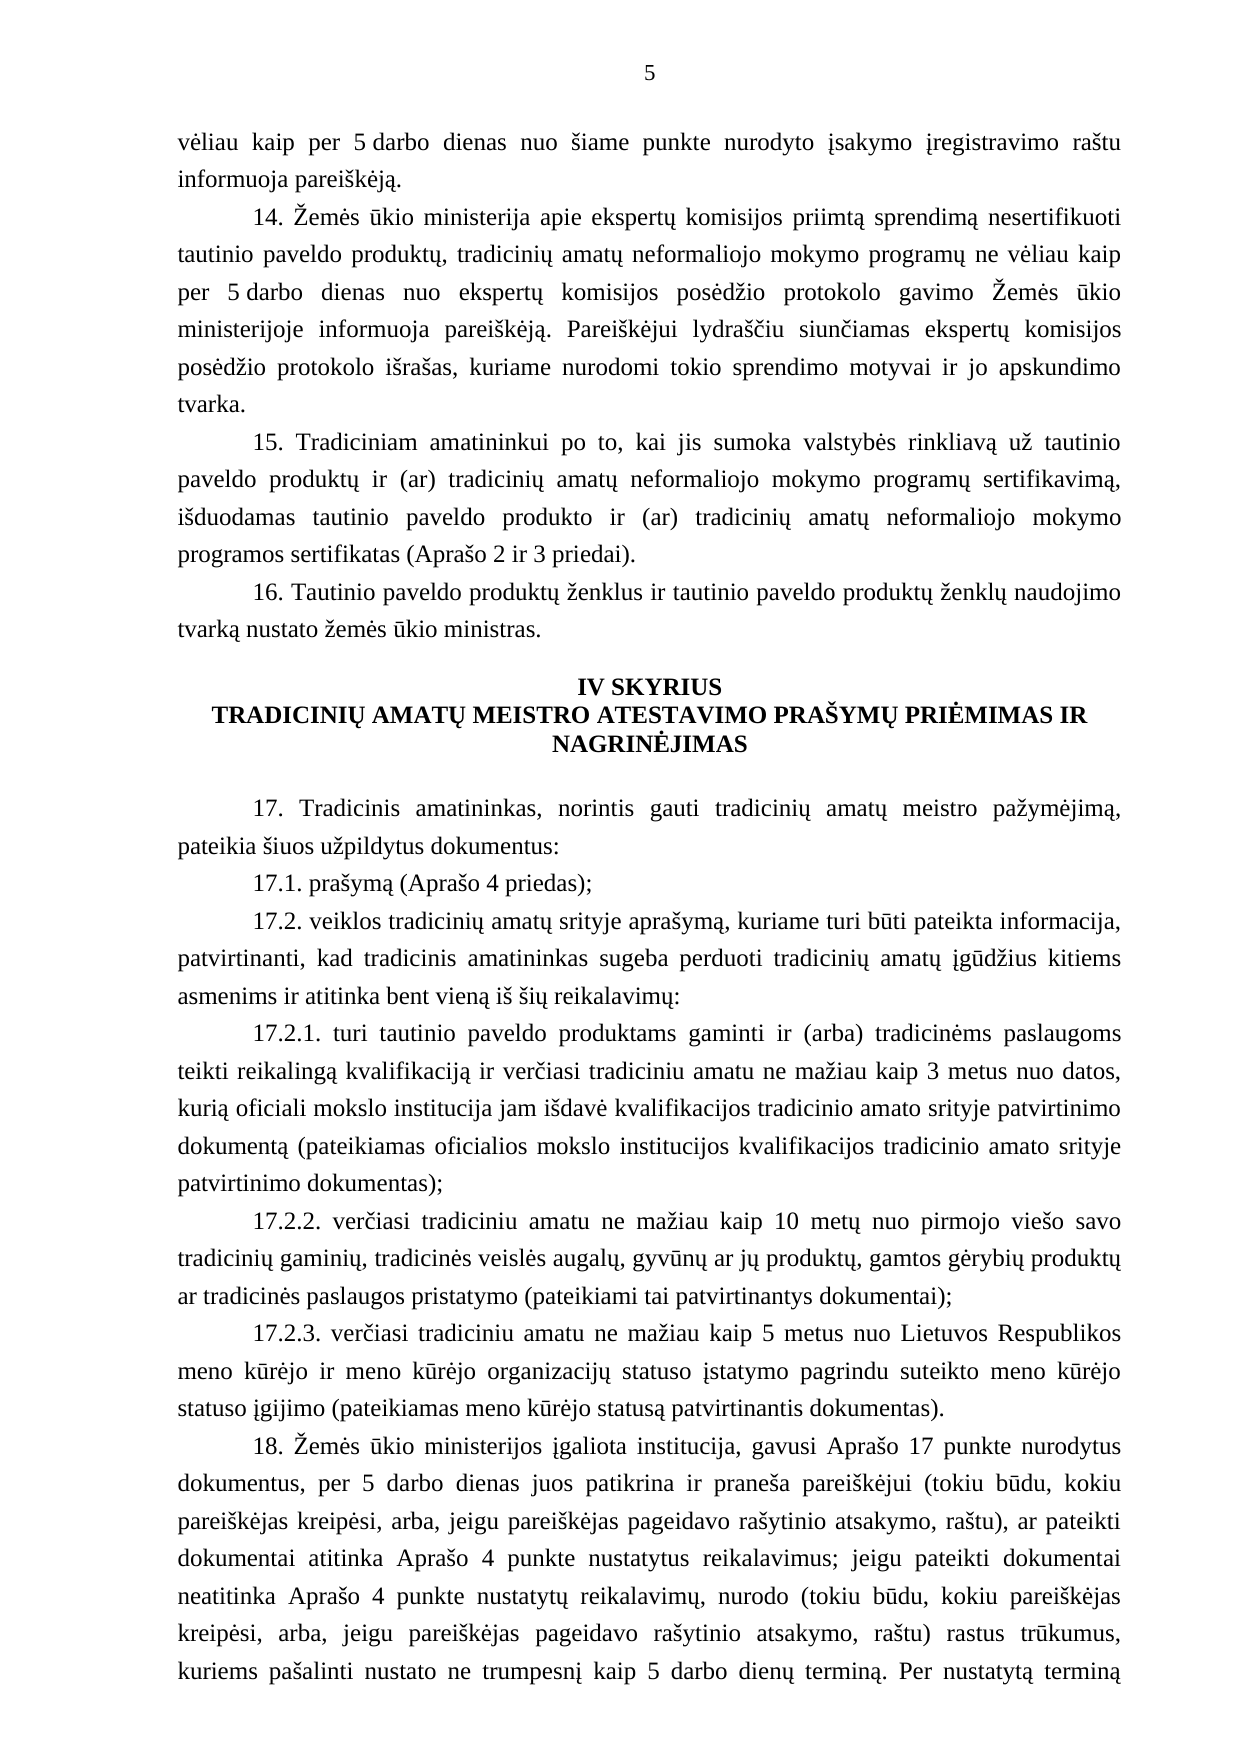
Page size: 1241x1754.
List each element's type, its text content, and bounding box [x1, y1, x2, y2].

text 15. Tradiciniam amatininkui po to, kai jis sumoka valstybės rinkliavą už tautinio paveldo produktų ir (ar) tradicinių amatų neformaliojo mokymo programų sertifikavimą, išduodamas tautinio paveldo produkto ir (ar) tradicinių amatų neformaliojo mokymo programos sertifikatas (Aprašo 2 ir 3 priedai). [177, 418, 1122, 568]
text TRADICINIŲ AMATŲ MEISTRO ATESTAVIMO PRAŠYMŲ PRIĖMIMAS IR NAGRINĖJIMAS [177, 701, 1122, 758]
text 17.2.2. verčiasi tradiciniu amatu ne mažiau kaip 10 metų nuo pirmojo viešo savo tradicinių gaminių, tradicinės veislės augalų, gyvūnų ar jų produktų, gamtos gėrybių produktų ar tradicinės paslaugos pristatymo (pateikiami tai patvirtinantys dokumentai); [177, 1197, 1122, 1309]
text vėliau kaip per 5 darbo dienas nuo šiame punkte nurodyto įsakymo įregistravimo raštu informuoja pareiškėją. [177, 118, 1122, 193]
text 17.1. prašymą (Aprašo 4 priedas); [177, 859, 1122, 897]
text 17.2.3. verčiasi tradiciniu amatu ne mažiau kaip 5 metus nuo Lietuvos Respublikos meno kūrėjo ir meno kūrėjo organizacijų statuso įstatymo pagrindu suteikto meno kūrėjo statuso įgijimo (pateikiamas meno kūrėjo statusą patvirtinantis dokumentas). [177, 1309, 1122, 1422]
text 17.2.1. turi tautinio paveldo produktams gaminti ir (arba) tradicinėms paslaugoms teikti reikalingą kvalifikaciją ir verčiasi tradiciniu amatu ne mažiau kaip 3 metus nuo datos, kurią oficiali mokslo institucija jam išdavė kvalifikacijos tradicinio amato srityje patvirtinimo dokumentą (pateikiamas oficialios mokslo institucijos kvalifikacijos tradicinio amato srityje patvirtinimo dokumentas); [177, 1009, 1122, 1197]
text 18. Žemės ūkio ministerijos įgaliota institucija, gavusi Aprašo 17 punkte nurodytus dokumentus, per 5 darbo dienas juos patikrina ir praneša pareiškėjui (tokiu būdu, kokiu pareiškėjas kreipėsi, arba, jeigu pareiškėjas pageidavo rašytinio atsakymo, raštu), ar pateikti dokumentai atitinka Aprašo 4 punkte nustatytus reikalavimus; jeigu pateikti dokumentai neatitinka Aprašo 4 punkte nustatytų reikalavimų, nurodo (tokiu būdu, kokiu pareiškėjas kreipėsi, arba, jeigu pareiškėjas pageidavo rašytinio atsakymo, raštu) rastus trūkumus, kuriems pašalinti nustato ne trumpesnį kaip 5 darbo dienų terminą. Per nustatytą terminą [177, 1422, 1122, 1684]
text 17.2. veiklos tradicinių amatų srityje aprašymą, kuriame turi būti pateikta informacija, patvirtinanti, kad tradicinis amatininkas sugeba perduoti tradicinių amatų įgūdžius kitiems asmenims ir atitinka bent vieną iš šių reikalavimų: [177, 897, 1122, 1009]
text 17. Tradicinis amatininkas, norintis gauti tradicinių amatų meistro pažymėjimą, pateikia šiuos užpildytus dokumentus: [177, 784, 1122, 859]
text 14. Žemės ūkio ministerija apie ekspertų komisijos priimtą sprendimą nesertifikuoti tautinio paveldo produktų, tradicinių amatų neformaliojo mokymo programų ne vėliau kaip per 5 darbo dienas nuo ekspertų komisijos posėdžio protokolo gavimo Žemės ūkio ministerijoje informuoja pareiškėją. Pareiškėjui lydraščiu siunčiamas ekspertų komisijos posėdžio protokolo išrašas, kuriame nurodomi tokio sprendimo motyvai ir jo apskundimo tvarka. [177, 193, 1122, 418]
text IV SKYRIUS [177, 672, 1122, 701]
text 16. Tautinio paveldo produktų ženklus ir tautinio paveldo produktų ženklų naudojimo tvarką nustato žemės ūkio ministras. [177, 568, 1122, 643]
